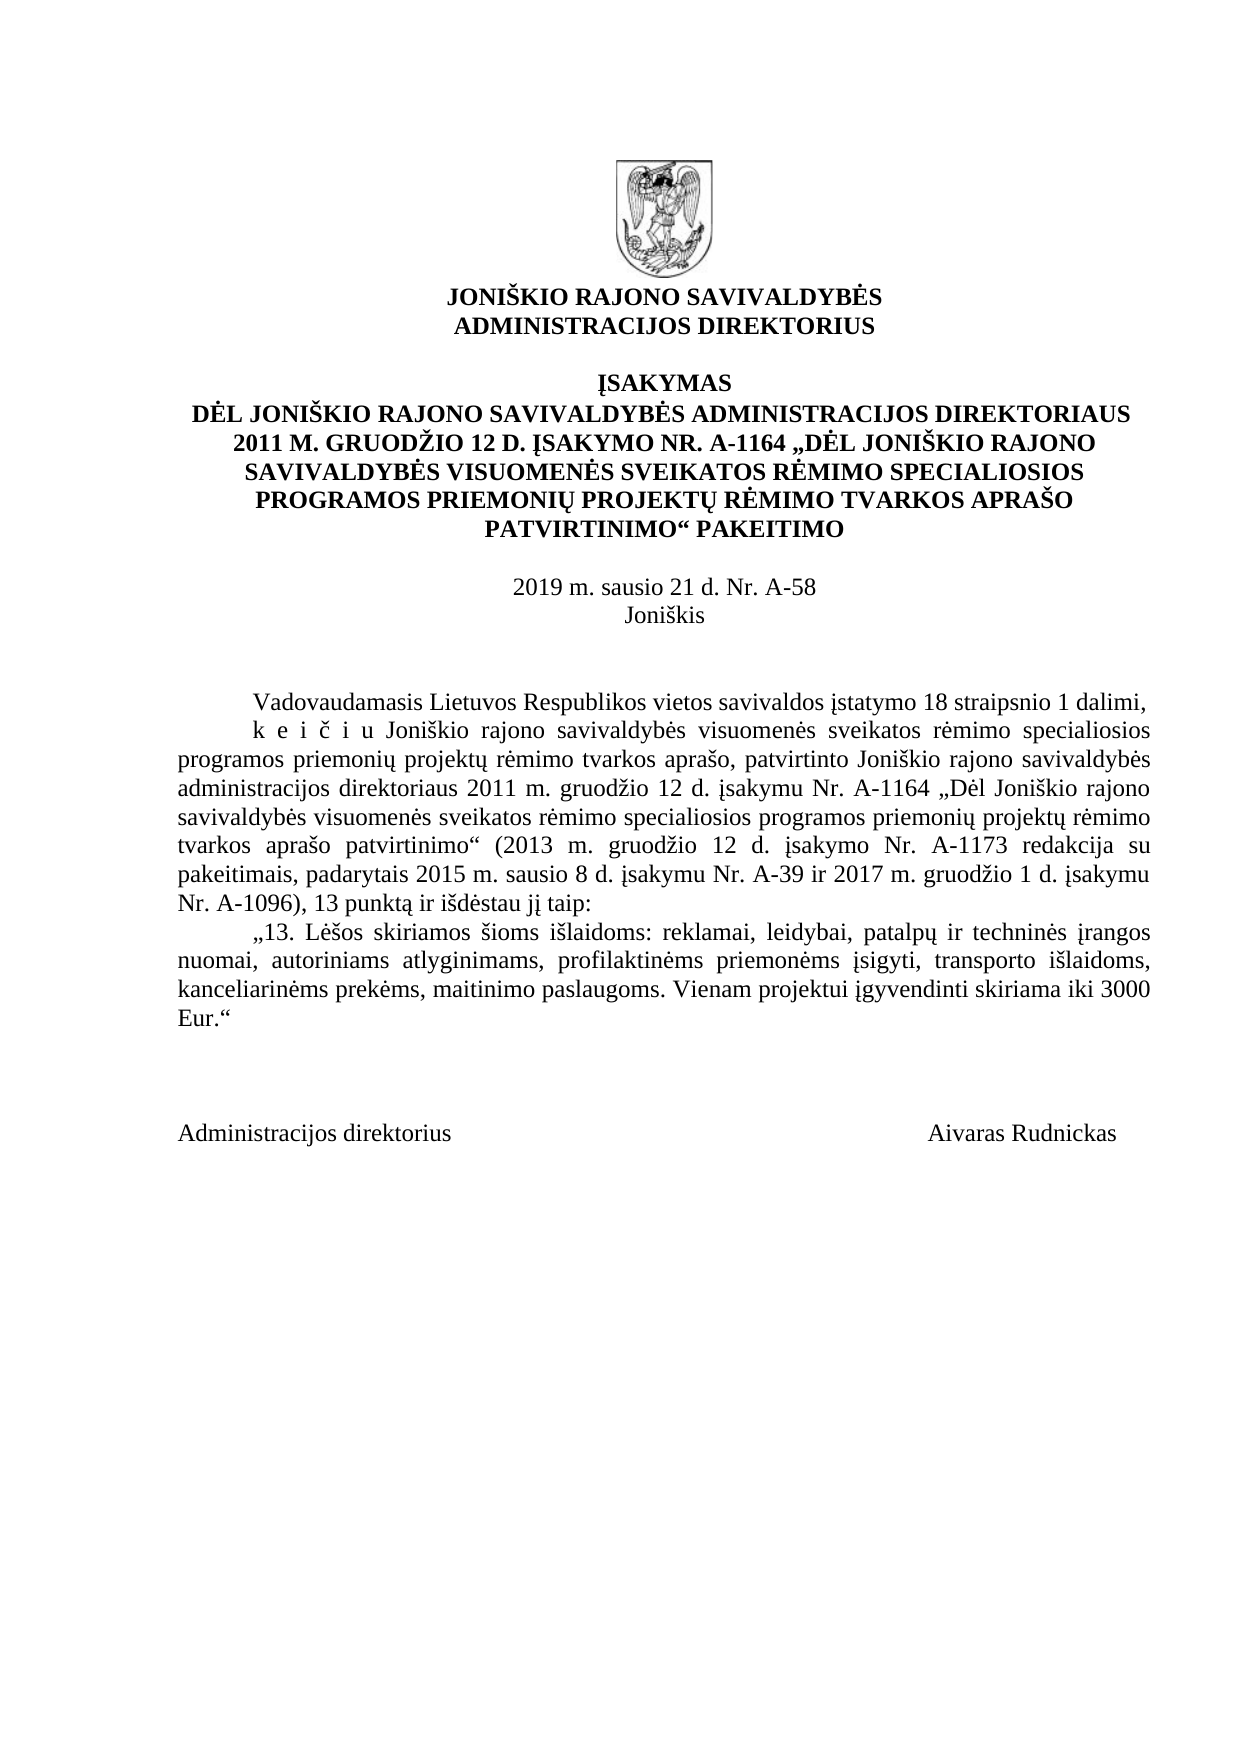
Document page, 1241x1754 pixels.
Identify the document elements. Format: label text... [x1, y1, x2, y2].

subtitle Įsakymas [177, 368, 1152, 397]
text Joniškis [177, 601, 1152, 629]
text 2011 M. GRUODŽIO 12 D. ĮSAKYMO NR. A-1164 „DĖL JONIŠKIO RAJONO SAVIVALDYBĖS VISUOMENĖS SVEIKATOS RĖMIMO SPECIALIOSIOS PROGRAMOS PRIEMONIŲ PROJEKTŲ RĖMIMO TVARKOS APRAŠO PATVIRTINIMO“ PAKEITIMO [177, 428, 1152, 543]
text k e i č i u Joniškio rajono savivaldybės visuomenės sveikatos rėmimo specialiosios programos priemonių projektų rėmimo tvarkos aprašo, patvirtinto Joniškio rajono savivaldybės administracijos direktoriaus 2011 m. gruodžio 12 d. įsakymu Nr. A-1164 „Dėl Joniškio rajono savivaldybės visuomenės sveikatos rėmimo specialiosios programos priemonių projektų rėmimo tvarkos aprašo patvirtinimo“ (2013 m. gruodžio 12 d. įsakymo Nr. A-1173 redakcija su pakeitimais, padarytais 2015 m. sausio 8 d. įsakymu Nr. A-39 ir 2017 m. gruodžio 1 d. įsakymu Nr. A-1096), 13 punktą ir išdėstau jį taip: [177, 716, 1152, 917]
text Joniškio rajono savivaldybės Administracijos direktorius [177, 282, 1152, 339]
text DĖL JONIŠKIO RAJONO SAVIVALDYBĖS ADMINISTRACIJOS DIREKTORIAUS [177, 399, 1152, 428]
text „13. Lėšos skiriamos šioms išlaidoms: reklamai, leidybai, patalpų ir techninės įrangos nuomai, autoriniams atlyginimams, profilaktinėms priemonėms įsigyti, transporto išlaidoms, kanceliarinėms prekėms, maitinimo paslaugoms. Vienam projektui įgyvendinti skiriama iki 3000 Eur.“ [177, 917, 1152, 1032]
text Administracijos direktorius Aivaras Rudnickas [177, 1118, 1152, 1147]
text Vadovaudamasis Lietuvos Respublikos vietos savivaldos įstatymo 18 straipsnio 1 dalimi, [177, 687, 1152, 716]
text 2019 m. sausio 21 d. Nr. A-58 [177, 572, 1152, 601]
